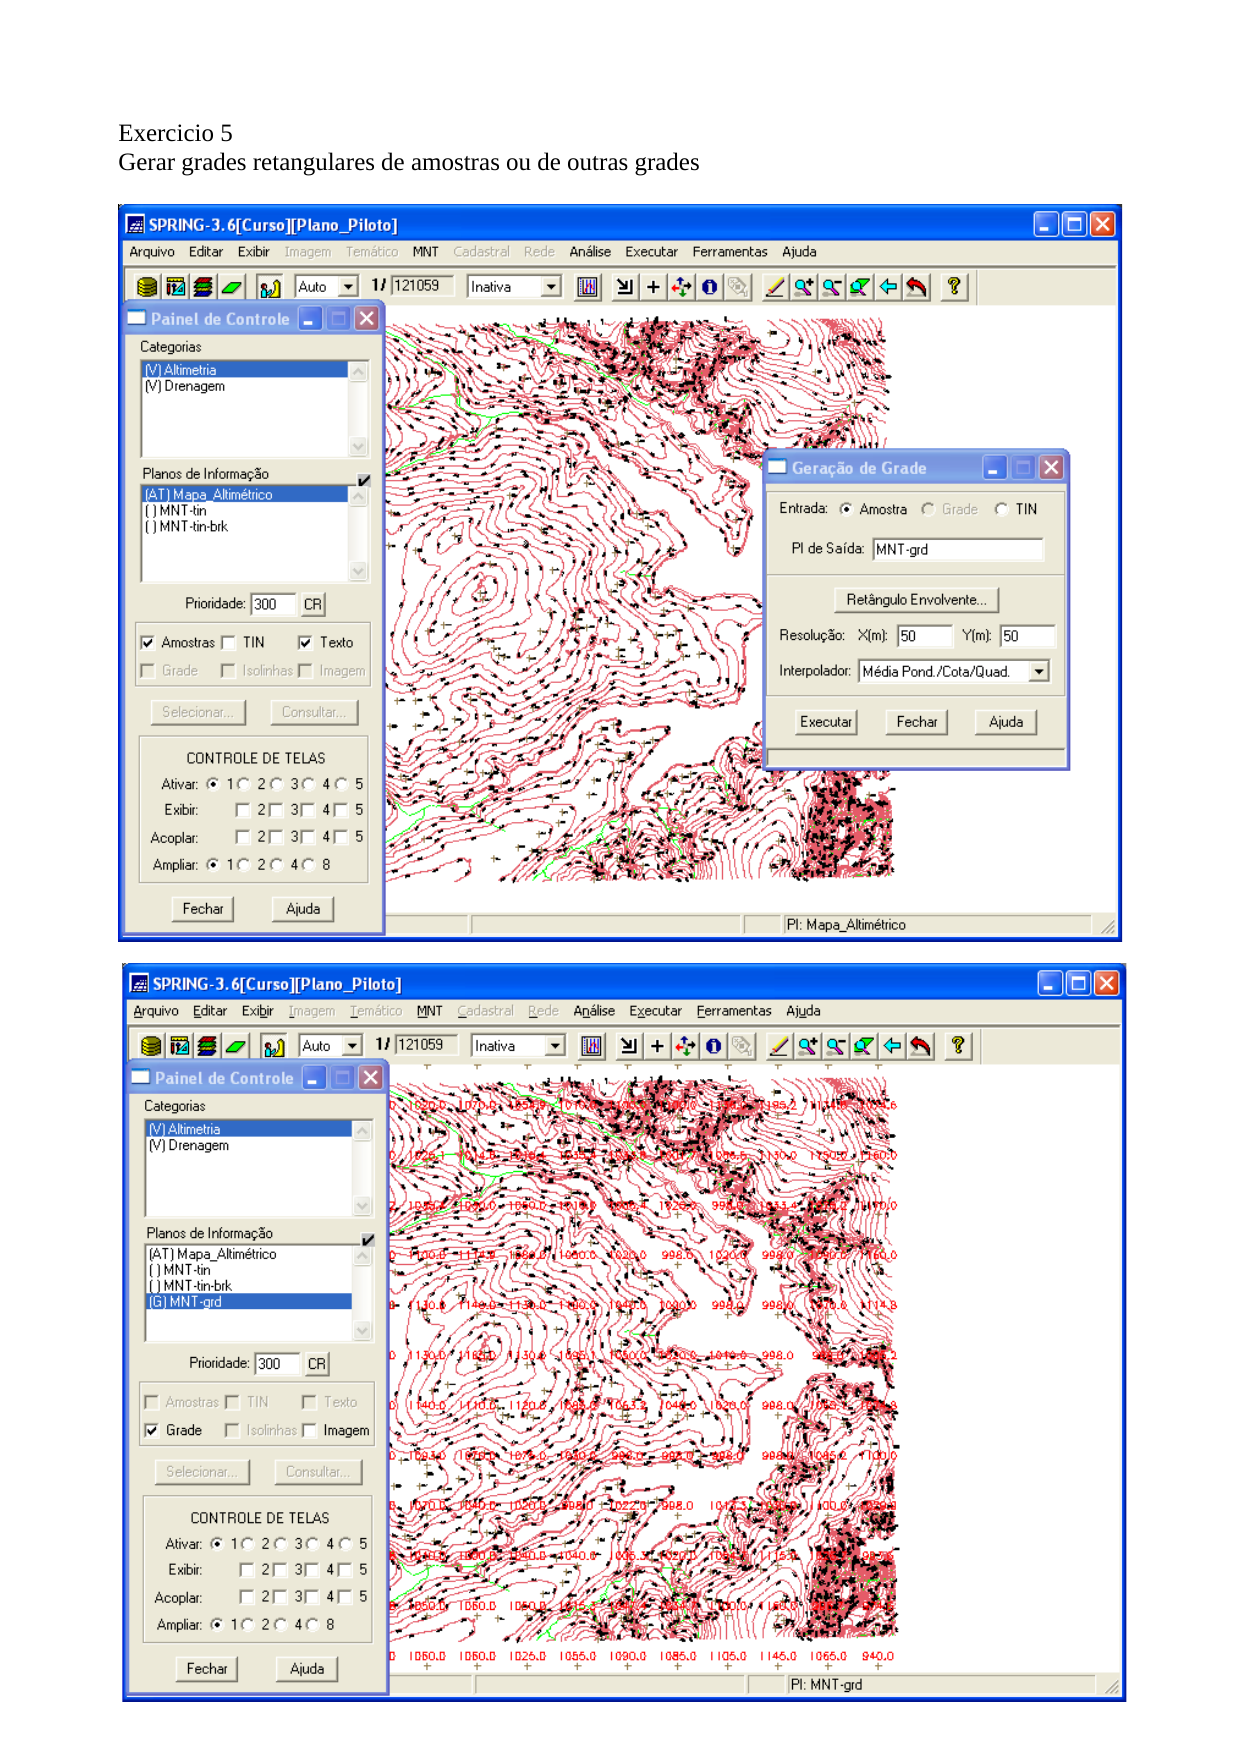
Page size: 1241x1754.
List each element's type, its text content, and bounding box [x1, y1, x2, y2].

text Exercicio 5 [118, 118, 1122, 147]
text Gerar grades retangulares de amostras ou de outras grades [118, 147, 1122, 176]
picture [122, 963, 1127, 1702]
picture [118, 204, 1123, 942]
